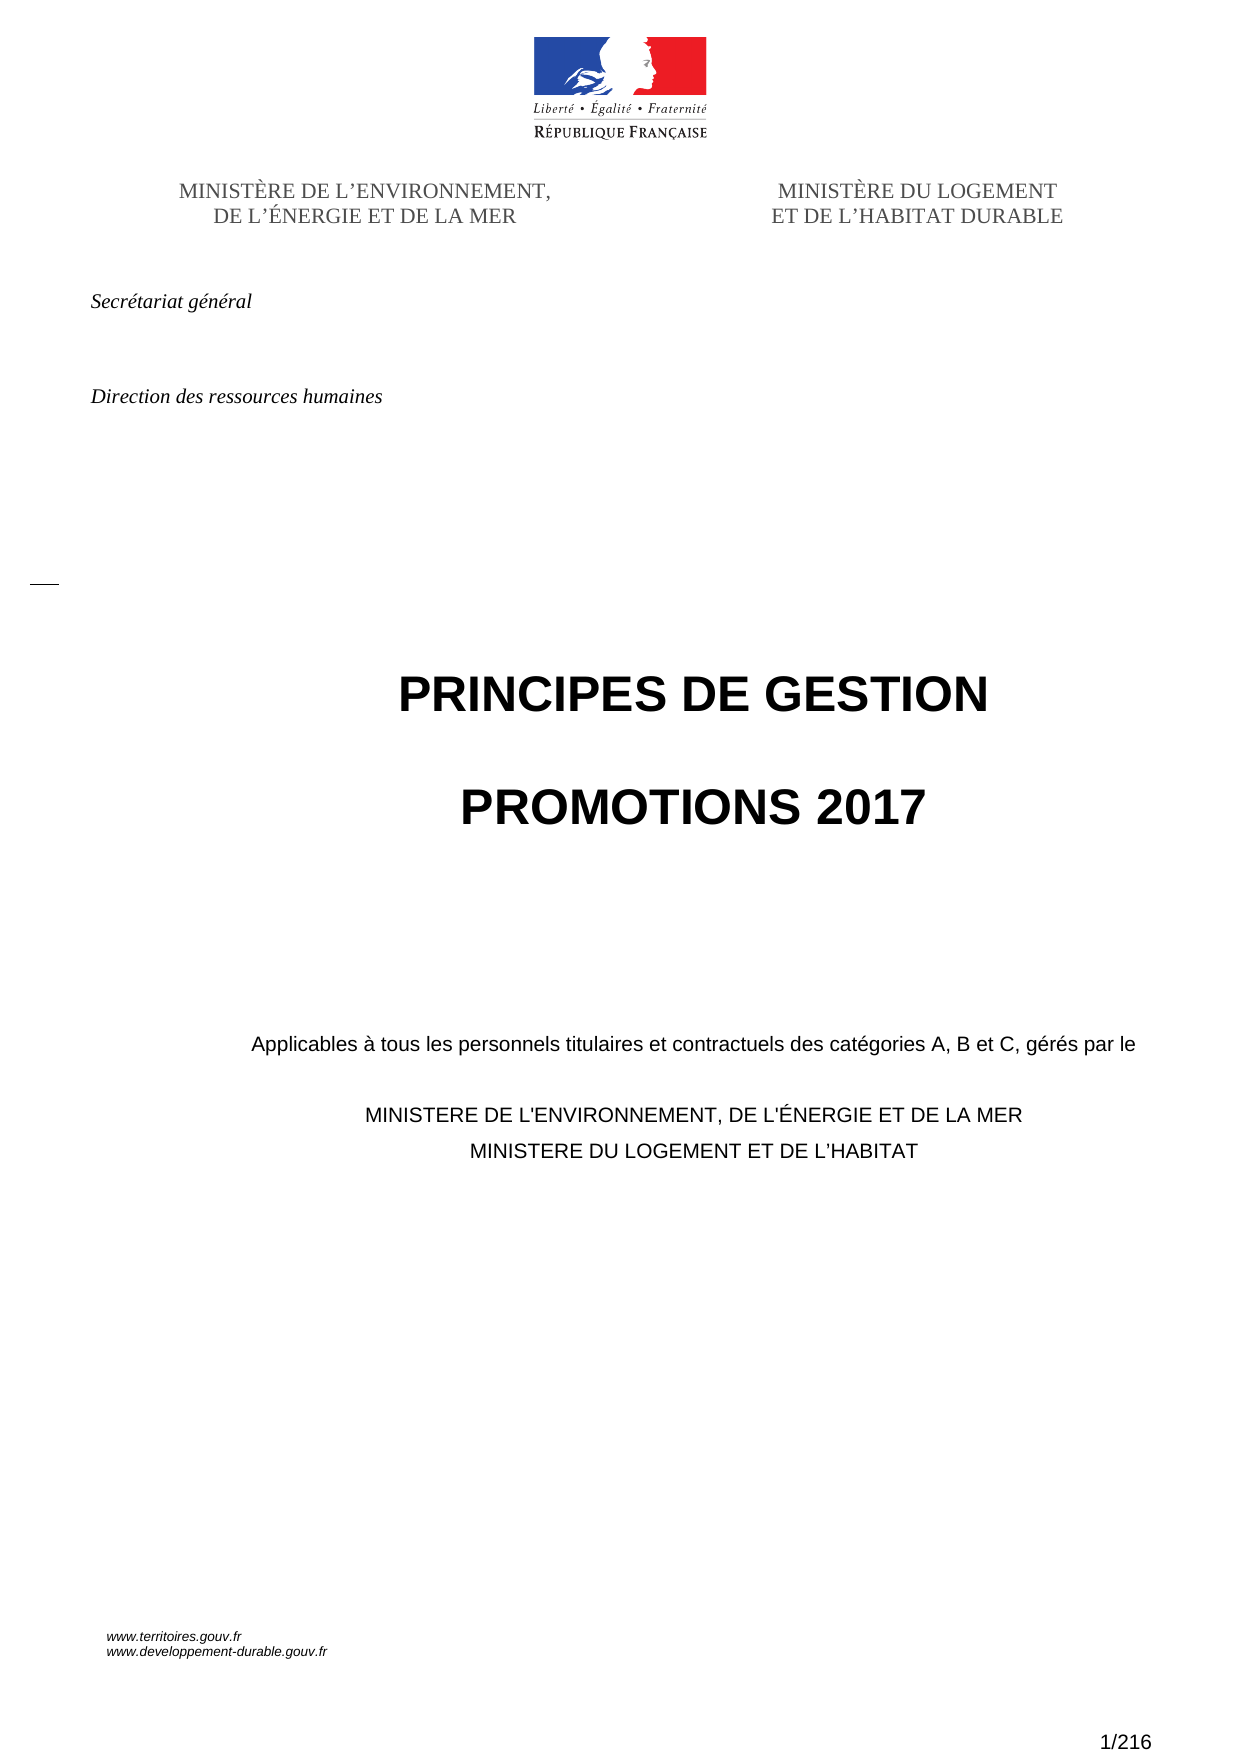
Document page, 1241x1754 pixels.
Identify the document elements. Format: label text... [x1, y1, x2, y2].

picture [533, 37, 707, 140]
table_cell Secrétariat général [91, 289, 706, 362]
text PROMOTIONS 2017 [236, 751, 1152, 834]
text Applicables à tous les personnels titulaires et contractuels des catégories A, B et C, gérés par le [236, 1032, 1152, 1056]
table_cell [706, 384, 1196, 413]
table_cell [706, 289, 1196, 362]
table_header MINISTÈRE DE L’ENVIRONNEMENT, DE L’ÉNERGIE ET DE LA MER [91, 118, 639, 289]
table_cell [91, 362, 706, 384]
table_header MINISTÈRE DU LOGEMENT ET DE L’HABITAT DURABLE [639, 118, 1196, 289]
table_cell Direction des ressources humaines [91, 384, 706, 413]
table_cell [706, 362, 1196, 384]
text PRINCIPES DE GESTION [236, 638, 1152, 722]
text MINISTERE DU LOGEMENT ET DE L’HABITAT [236, 1139, 1152, 1163]
text MINISTERE DE L'ENVIRONNEMENT, DE L'ÉNERGIE ET DE LA MER [236, 1103, 1152, 1127]
